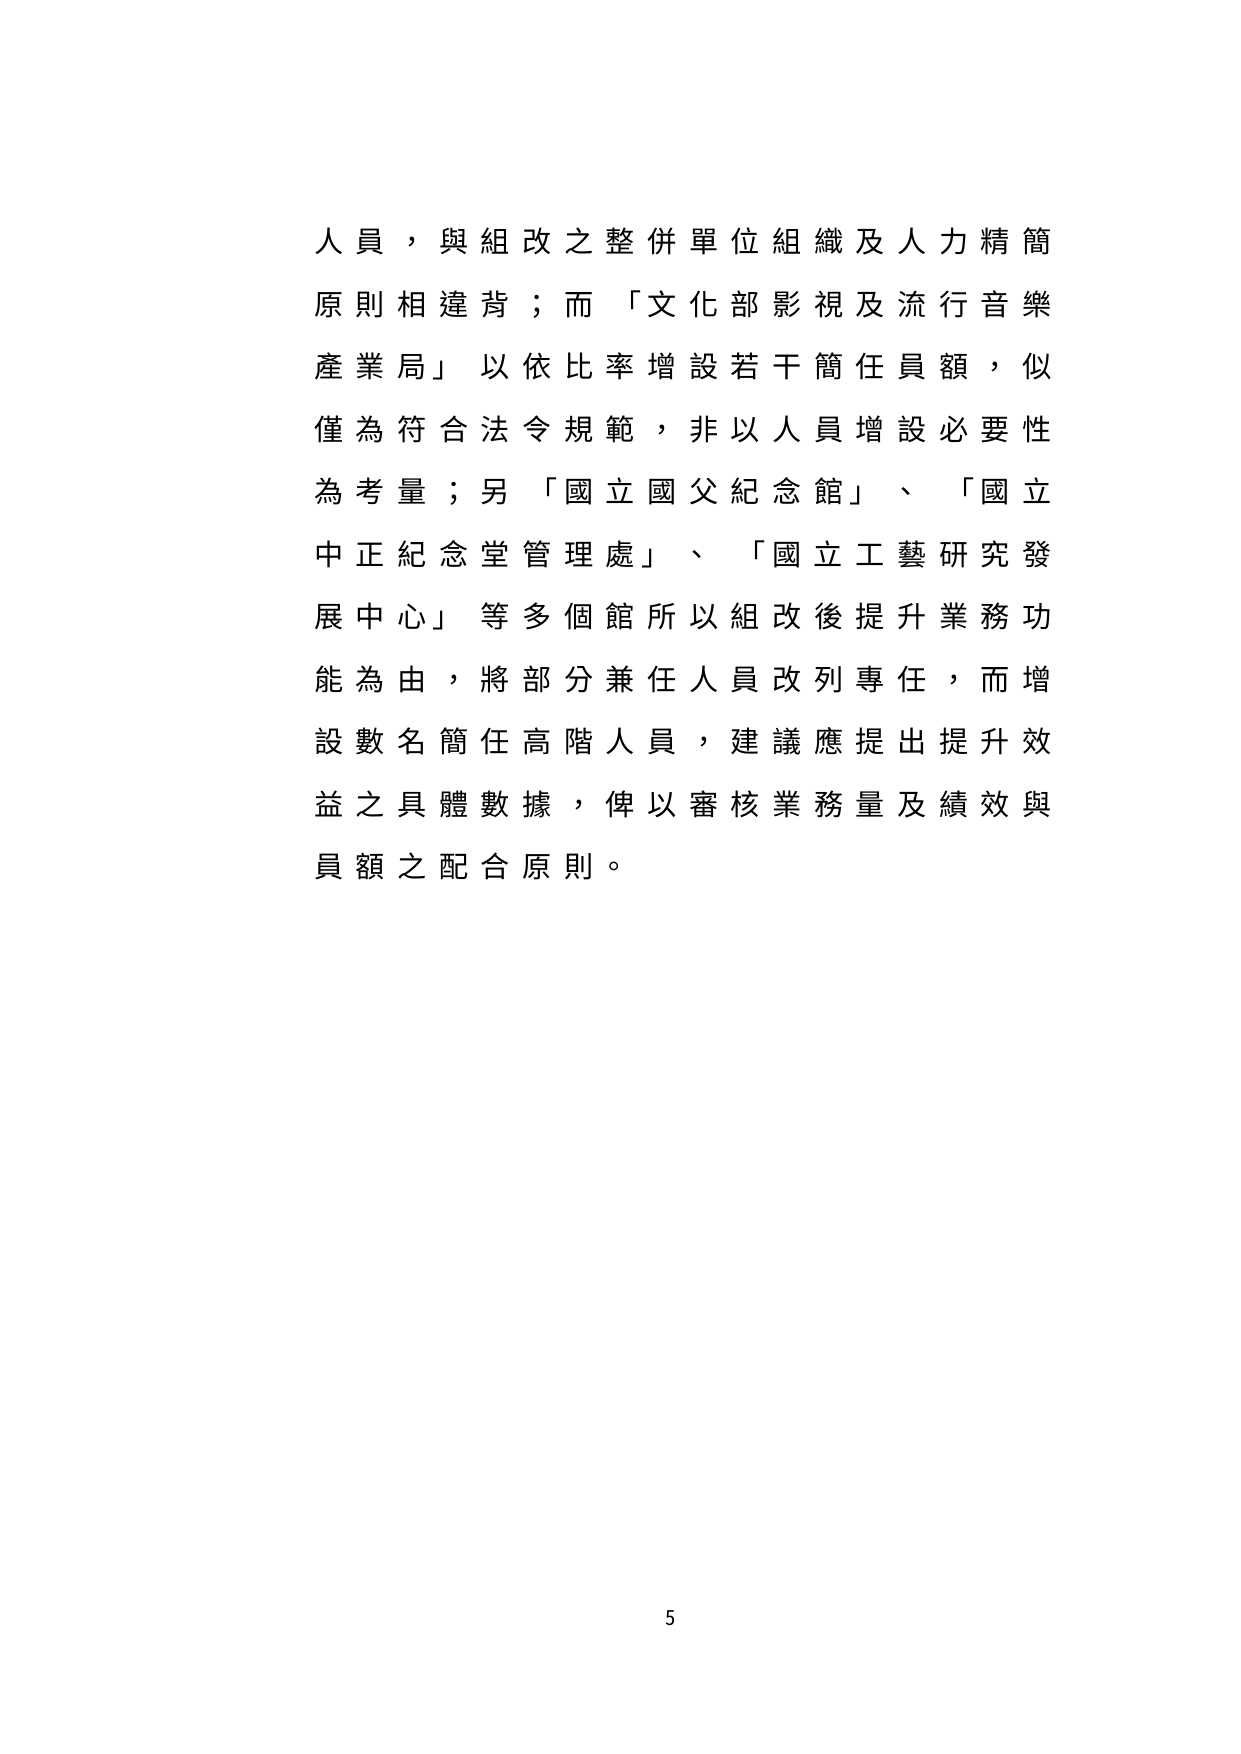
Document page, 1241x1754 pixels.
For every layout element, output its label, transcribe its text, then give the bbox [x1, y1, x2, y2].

text 人員，與組改之整併單位組織及人力精簡原則相違背；而「文化部影視及流行音樂產業局」以依比率增設若干簡任員額，似僅為符合法令規範，非以人員增設必要性為考量；另「國立國父紀念館」、「國立中正紀念堂管理處」、「國立工藝研究發展中心」等多個館所以組改後提升業務功能為由，將部分兼任人員改列專任，而增設數名簡任高階人員，建議應提出提升效益之具體數據，俾以審核業務量及績效與員額之配合原則。 [271, 198, 1058, 886]
